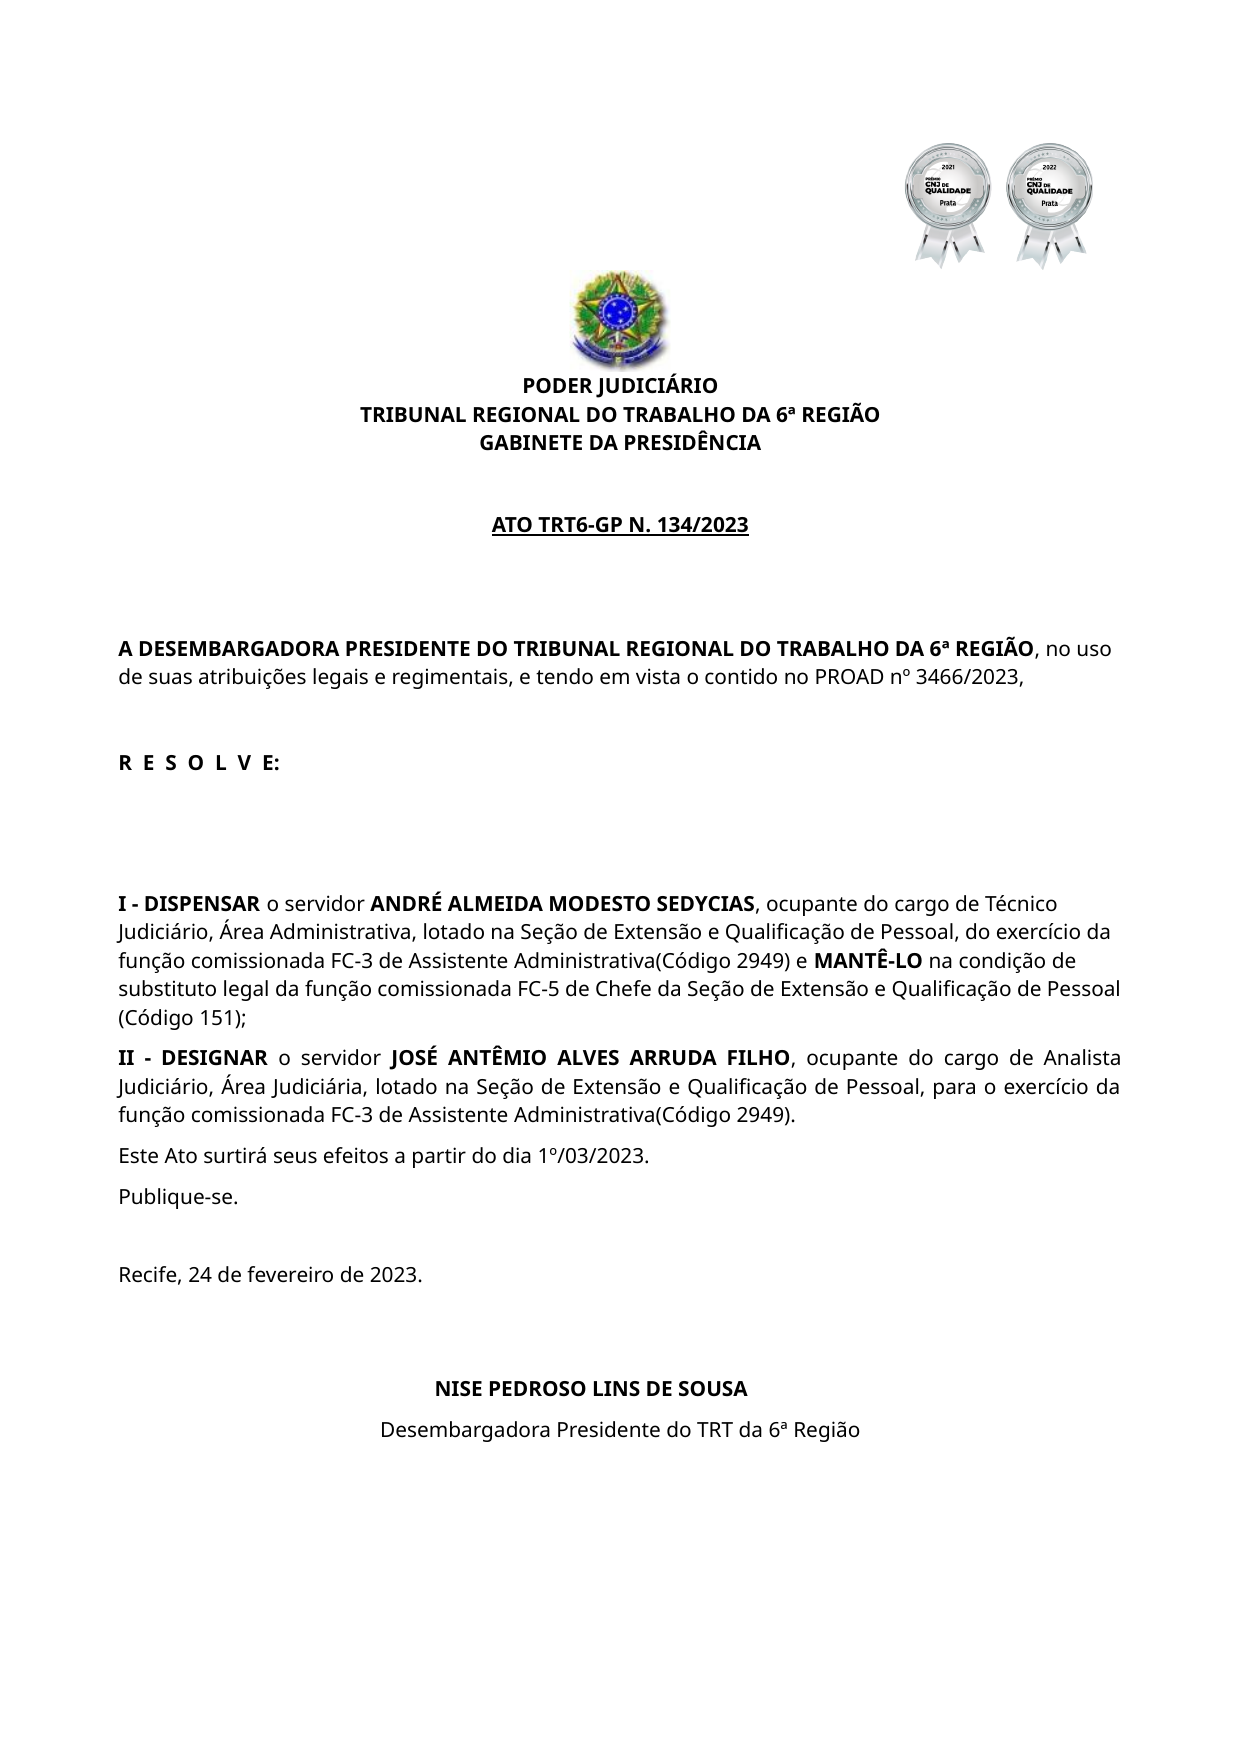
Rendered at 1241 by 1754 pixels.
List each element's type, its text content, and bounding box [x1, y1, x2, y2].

text A DESEMBARGADORA PRESIDENTE DO TRIBUNAL REGIONAL DO TRABALHO DA 6ª REGIÃO, no uso de suas atribuições legais e regimentais, e tendo em vista o contido no PROAD nº 3466/2023, [118, 634, 1122, 691]
text Este Ato surtirá seus efeitos a partir do dia 1º/03/2023. [118, 1141, 1122, 1170]
text GABINETE DA PRESIDÊNCIA [118, 428, 1122, 457]
text Recife, 24 de fevereiro de 2023. [118, 1260, 1122, 1288]
text I - DISPENSAR o servidor ANDRÉ ALMEIDA MODESTO SEDYCIAS, ocupante do cargo de Técnico Judiciário, Área Administrativa, lotado na Seção de Extensão e Qualificação de Pessoal, do exercício da função comissionada FC-3 de Assistente Administrativa(Código 2949) e MANTÊ-LO na condição de substituto legal da função comissionada FC-5 de Chefe da Seção de Extensão e Qualificação de Pessoal (Código 151); [118, 888, 1122, 1031]
text NISE PEDROSO LINS DE SOUSA [118, 1374, 1122, 1402]
text ATO TRT6-GP N. 134/2023 [118, 510, 1122, 539]
text PODER JUDICIÁRIO [118, 372, 1122, 400]
text Publique-se. [118, 1182, 1122, 1211]
text II - DESIGNAR o servidor JOSÉ ANTÊMIO ALVES ARRUDA FILHO, ocupante do cargo de Analista Judiciário, Área Judiciária, lotado na Seção de Extensão e Qualificação de Pessoal, para o exercício da função comissionada FC-3 de Assistente Administrativa(Código 2949). [118, 1043, 1122, 1129]
picture [885, 142, 1093, 271]
picture [569, 270, 671, 372]
text Desembargadora Presidente do TRT da 6ª Região [118, 1415, 1122, 1443]
text TRIBUNAL REGIONAL DO TRABALHO DA 6ª REGIÃO [118, 400, 1122, 428]
text R E S O L V E: [118, 748, 1122, 777]
